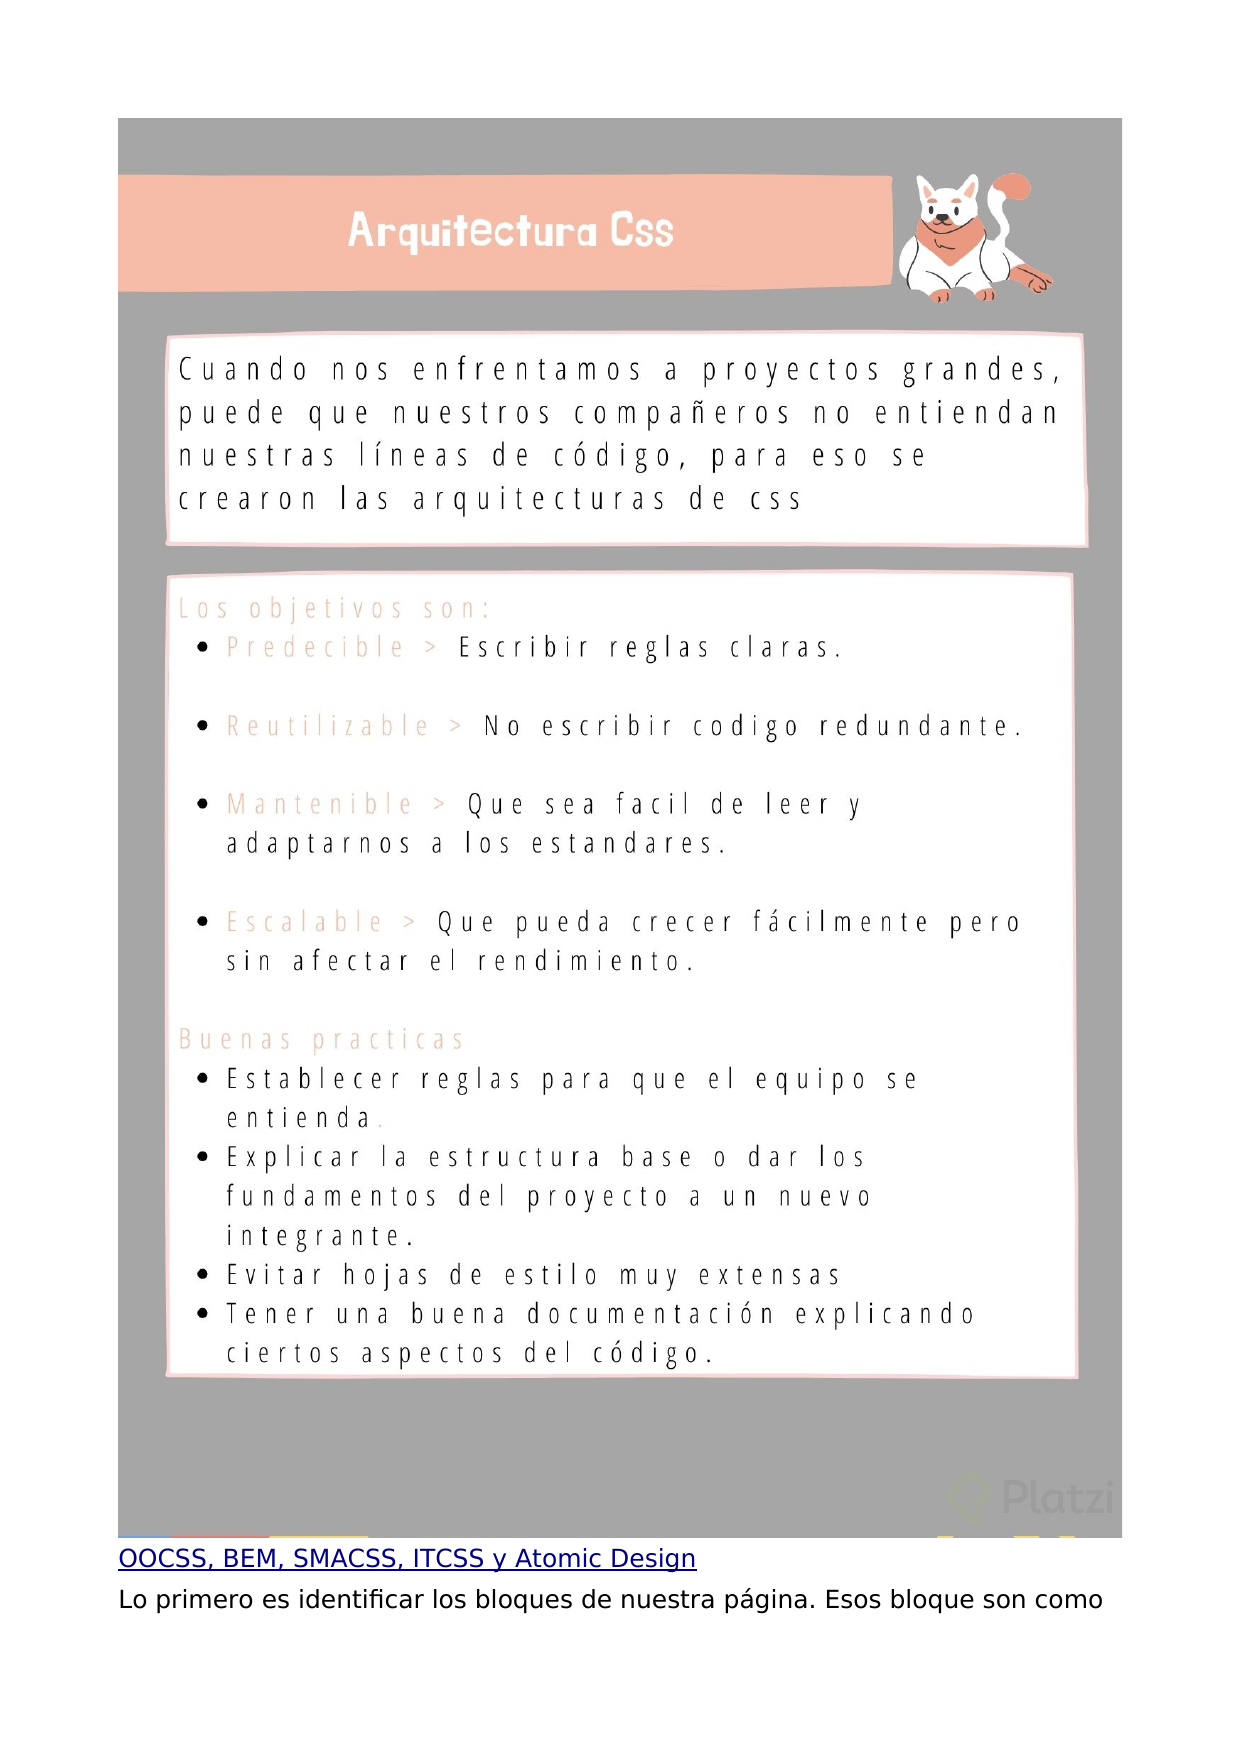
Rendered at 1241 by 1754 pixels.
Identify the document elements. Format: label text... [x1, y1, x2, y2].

picture [118, 118, 1123, 1538]
text Lo primero es identificar los bloques de nuestra página. Esos bloque son como [118, 1586, 1122, 1615]
text OOCSS, BEM, SMACSS, ITCSS y Atomic Design [118, 1538, 1122, 1573]
